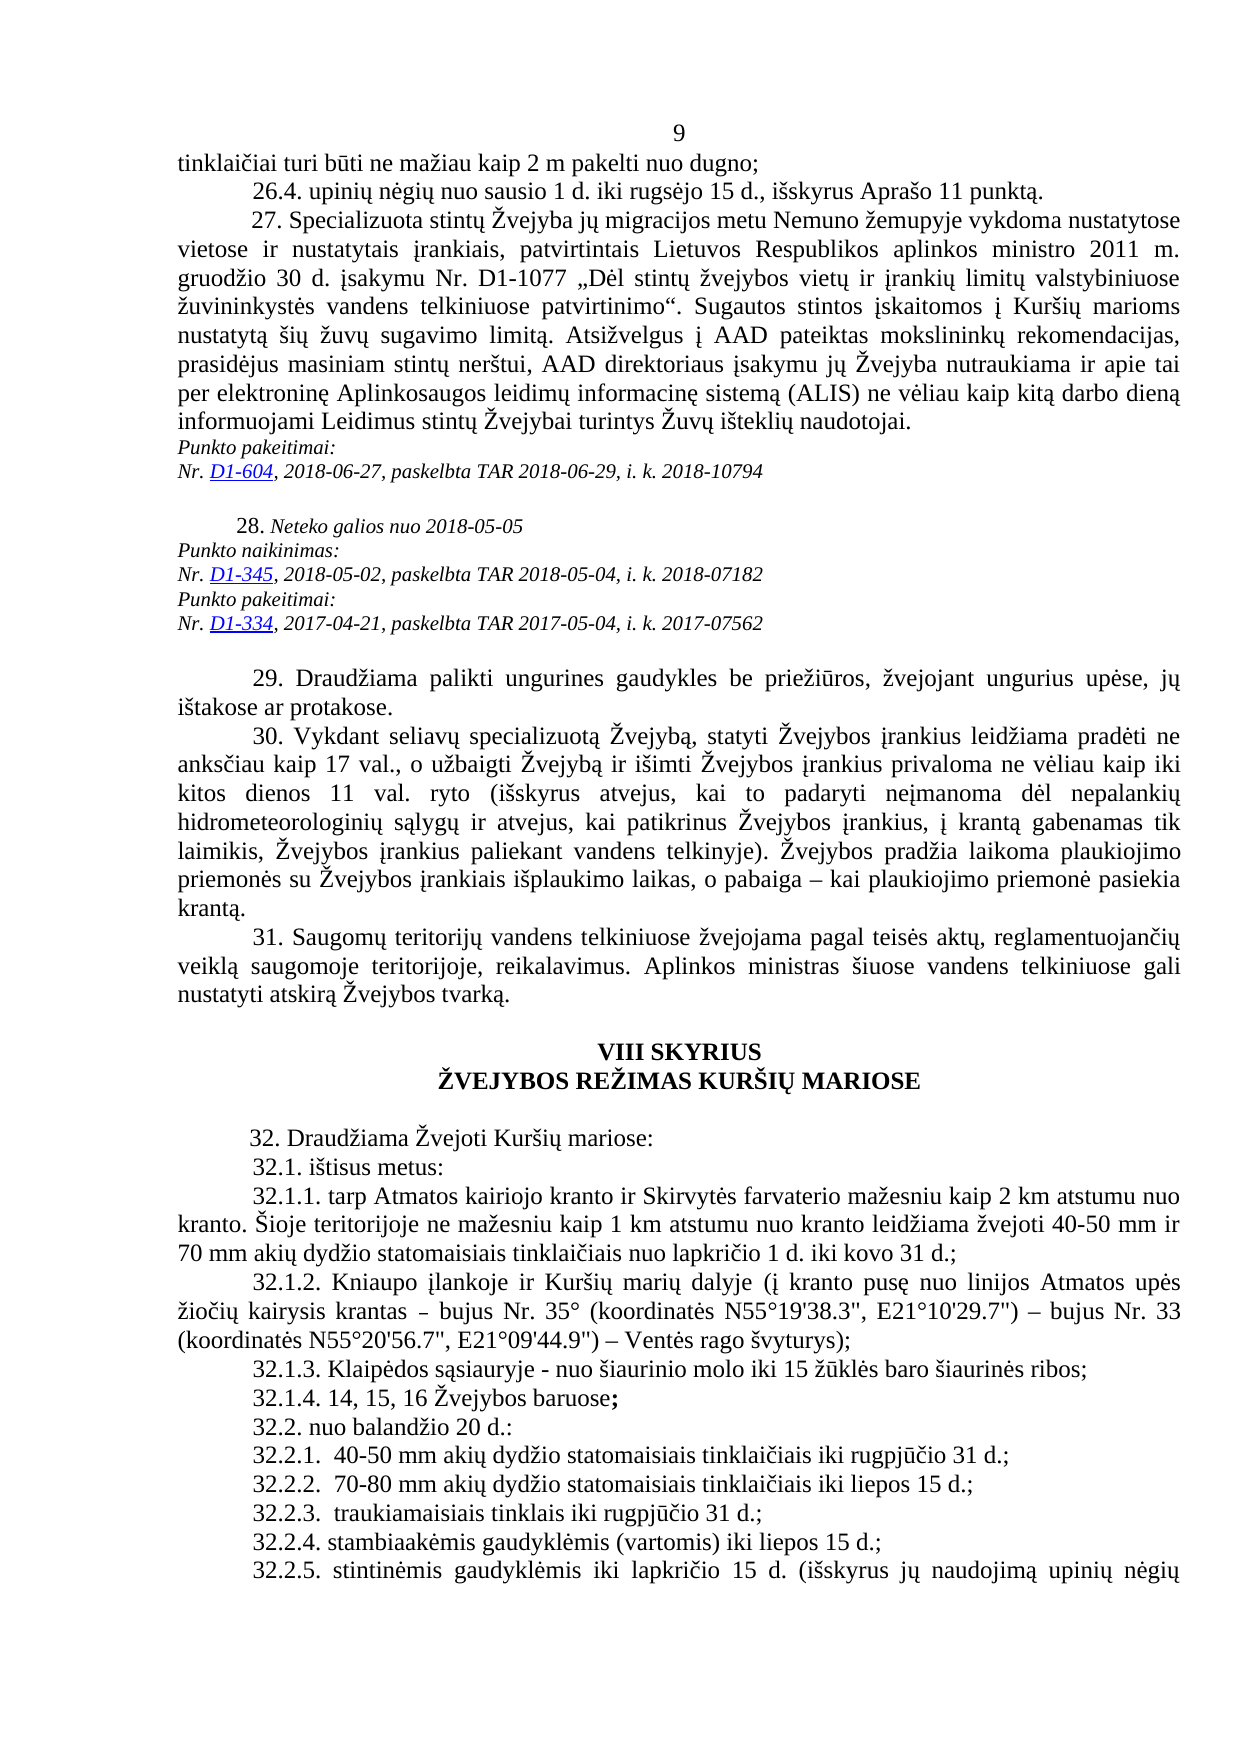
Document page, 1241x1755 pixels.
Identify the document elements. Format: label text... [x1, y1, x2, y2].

text 32.1.3. Klaipėdos sąsiauryje - nuo šiaurinio molo iki 15 žūklės baro šiaurinės ribos; [177, 1354, 1181, 1383]
text 32.2.4. stambiaakėmis gaudyklėmis (vartomis) iki liepos 15 d.; [177, 1527, 1181, 1555]
text Punkto pakeitimai: [177, 435, 1181, 459]
text 32.2. nuo balandžio 20 d.: [177, 1412, 1181, 1440]
text 32.1.1. tarp Atmatos kairiojo kranto ir Skirvytės farvaterio mažesniu kaip 2 km atstumu nuo kranto. Šioje teritorijoje ne mažesniu kaip 1 km atstumu nuo kranto leidžiama žvejoti 40-50 mm ir 70 mm akių dydžio statomaisiais tinklaičiais nuo lapkričio 1 d. iki kovo 31 d.; [177, 1181, 1181, 1267]
text 30. Vykdant seliavų specializuotą Žvejybą, statyti Žvejybos įrankius leidžiama pradėti ne anksčiau kaip 17 val., o užbaigti Žvejybą ir išimti Žvejybos įrankius privaloma ne vėliau kaip iki kitos dienos 11 val. ryto (išskyrus atvejus, kai to padaryti neįmanoma dėl nepalankių hidrometeorologinių sąlygų ir atvejus, kai patikrinus Žvejybos įrankius, į krantą gabenamas tik laimikis, Žvejybos įrankius paliekant vandens telkinyje). Žvejybos pradžia laikoma plaukiojimo priemonės su Žvejybos įrankiais išplaukimo laikas, o pabaiga – kai plaukiojimo priemonė pasiekia krantą. [177, 721, 1181, 922]
text 29. Draudžiama palikti ungurines gaudykles be priežiūros, žvejojant ungurius upėse, jų ištakose ar protakose. [177, 663, 1181, 721]
text ŽVEJYBOS REŽIMAS KURŠIŲ MARIOSE [177, 1066, 1181, 1094]
text 32.2.2. 70-80 mm akių dydžio statomaisiais tinklaičiais iki liepos 15 d.; [177, 1469, 1181, 1498]
text 32.2.1. 40-50 mm akių dydžio statomaisiais tinklaičiais iki rugpjūčio 31 d.; [177, 1440, 1181, 1469]
text 32.1.4. 14, 15, 16 Žvejybos baruose; [177, 1383, 1181, 1412]
text Nr. D1-334, 2017-04-21, paskelbta TAR 2017-05-04, i. k. 2017-07562 [177, 611, 1181, 634]
text 26.4. upinių nėgių nuo sausio 1 d. iki rugsėjo 15 d., išskyrus Aprašo 11 punktą. [177, 176, 1181, 205]
text Nr. D1-345, 2018-05-02, paskelbta TAR 2018-05-04, i. k. 2018-07182 [177, 562, 1181, 586]
text 32.1.2. Kniaupo įlankoje ir Kuršių marių dalyje (į kranto pusę nuo linijos Atmatos upės žiočių kairysis krantas – bujus Nr. 35° (koordinatės N55°19'38.3", E21°10'29.7") – bujus Nr. 33 (koordinatės N55°20'56.7", E21°09'44.9") – Ventės rago švyturys); [177, 1267, 1181, 1354]
text VIII SKYRIUS [177, 1037, 1181, 1066]
text Punkto naikinimas: [177, 538, 1181, 562]
text 28. Neteko galios nuo 2018-05-05 [177, 512, 1181, 538]
text 27. Specializuota stintų Žvejyba jų migracijos metu Nemuno žemupyje vykdoma nustatytose vietose ir nustatytais įrankiais, patvirtintais Lietuvos Respublikos aplinkos ministro 2011 m. gruodžio 30 d. įsakymu Nr. D1-1077 „Dėl stintų žvejybos vietų ir įrankių limitų valstybiniuose žuvininkystės vandens telkiniuose patvirtinimo“. Sugautos stintos įskaitomos į Kuršių marioms nustatytą šių žuvų sugavimo limitą. Atsižvelgus į AAD pateiktas mokslininkų rekomendacijas, prasidėjus masiniam stintų nerštui, AAD direktoriaus įsakymu jų Žvejyba nutraukiama ir apie tai per elektroninę Aplinkosaugos leidimų informacinę sistemą (ALIS) ne vėliau kaip kitą darbo dieną informuojami Leidimus stintų Žvejybai turintys Žuvų išteklių naudotojai. [177, 205, 1181, 435]
text 32.1. ištisus metus: [177, 1152, 1181, 1181]
text 31. Saugomų teritorijų vandens telkiniuose žvejojama pagal teisės aktų, reglamentuojančių veiklą saugomoje teritorijoje, reikalavimus. Aplinkos ministras šiuose vandens telkiniuose gali nustatyti atskirą Žvejybos tvarką. [177, 922, 1181, 1008]
text tinklaičiai turi būti ne mažiau kaip 2 m pakelti nuo dugno; [177, 148, 1181, 176]
text Punkto pakeitimai: [177, 586, 1181, 611]
text Nr. D1-604, 2018-06-27, paskelbta TAR 2018-06-29, i. k. 2018-10794 [177, 459, 1181, 483]
text 32.2.5. stintinėmis gaudyklėmis iki lapkričio 15 d. (išskyrus jų naudojimą upinių nėgių [177, 1555, 1181, 1584]
text 32. Draudžiama Žvejoti Kuršių mariose: [177, 1123, 1181, 1152]
text 32.2.3. traukiamaisiais tinklais iki rugpjūčio 31 d.; [177, 1498, 1181, 1527]
